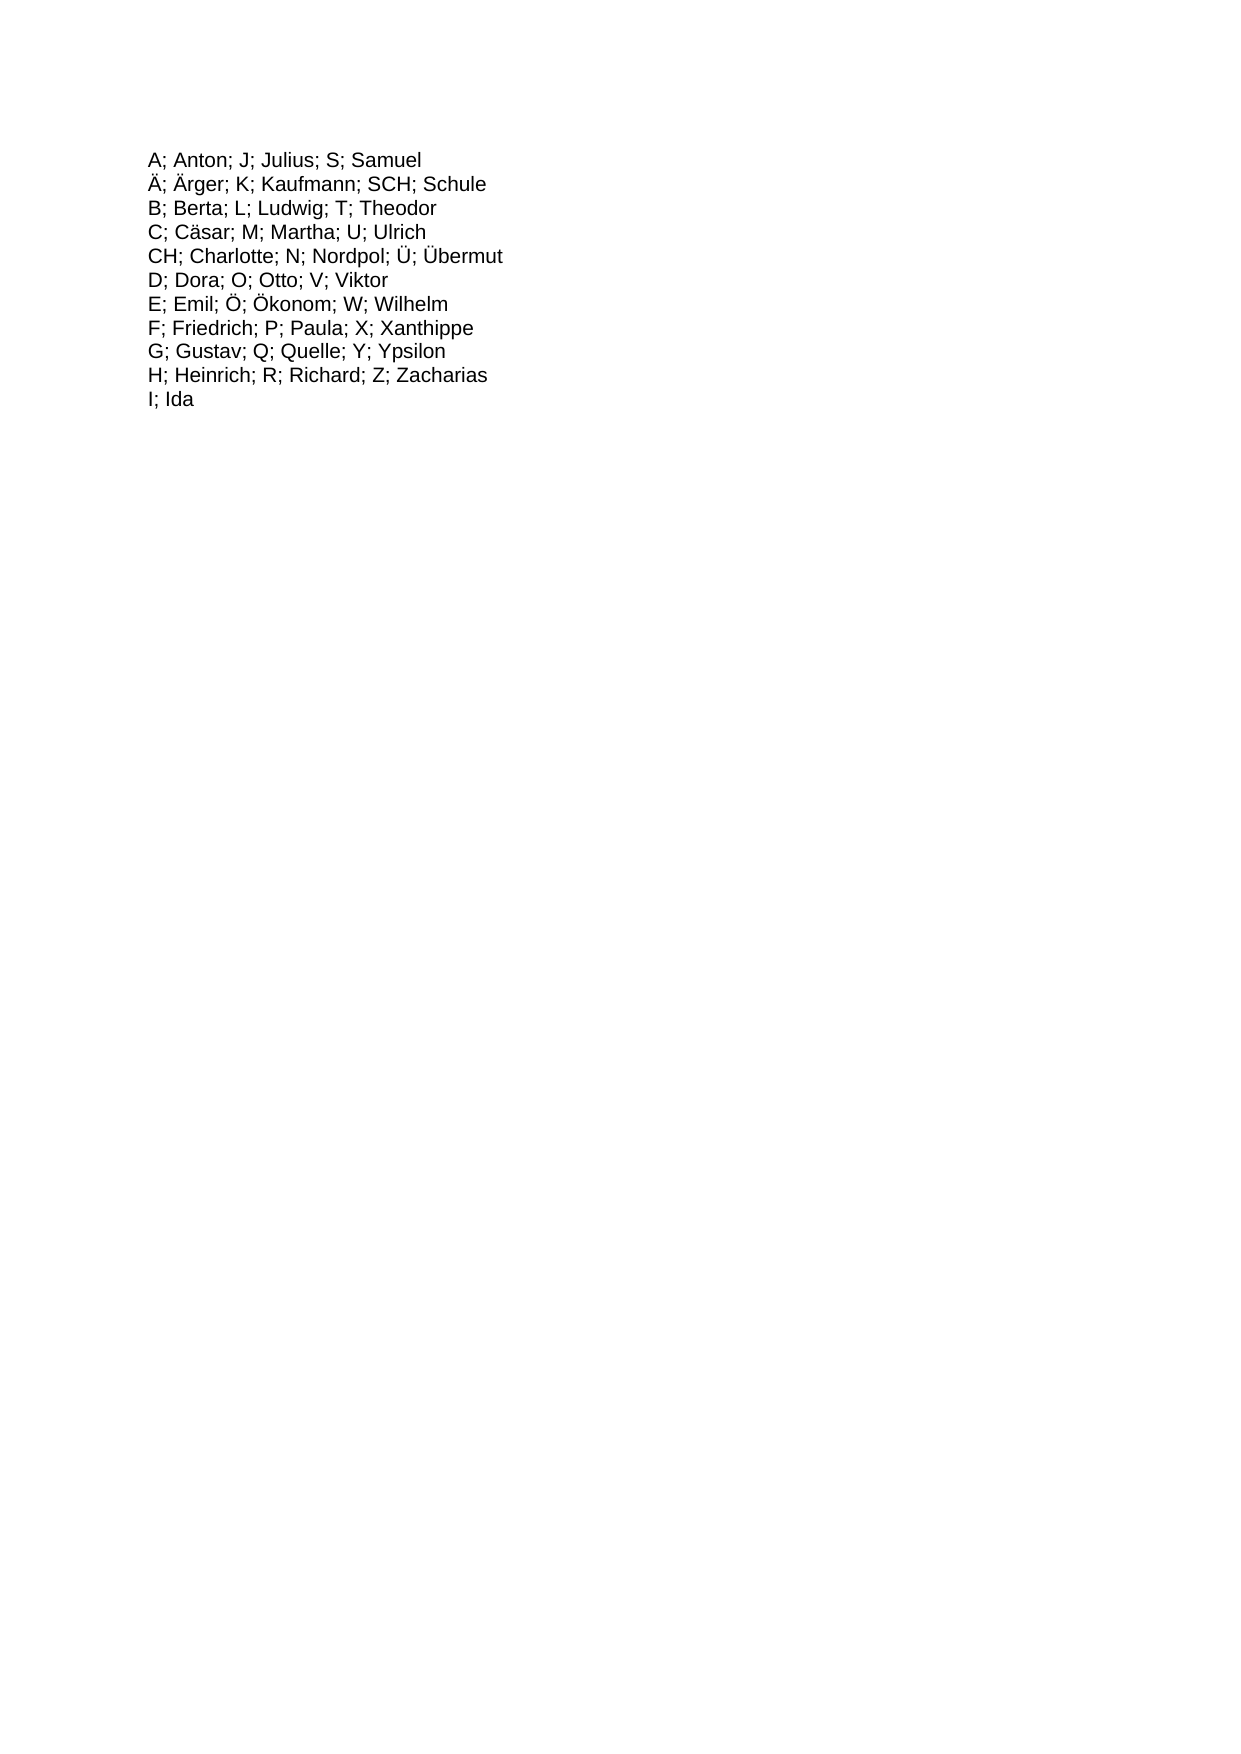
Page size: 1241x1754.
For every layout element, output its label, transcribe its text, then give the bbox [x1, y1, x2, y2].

text I; Ida [148, 387, 1092, 411]
text CH; Charlotte; N; Nordpol; Ü; Übermut [148, 243, 1092, 267]
text A; Anton; J; Julius; S; Samuel [148, 148, 1092, 172]
text C; Cäsar; M; Martha; U; Ulrich [148, 219, 1092, 243]
text G; Gustav; Q; Quelle; Y; Ypsilon [148, 339, 1092, 363]
text H; Heinrich; R; Richard; Z; Zacharias [148, 363, 1092, 387]
text D; Dora; O; Otto; V; Viktor [148, 267, 1092, 291]
text B; Berta; L; Ludwig; T; Theodor [148, 196, 1092, 219]
text Ä; Ärger; K; Kaufmann; SCH; Schule [148, 172, 1092, 196]
text E; Emil; Ö; Ökonom; W; Wilhelm [148, 291, 1092, 315]
text F; Friedrich; P; Paula; X; Xanthippe [148, 315, 1092, 339]
